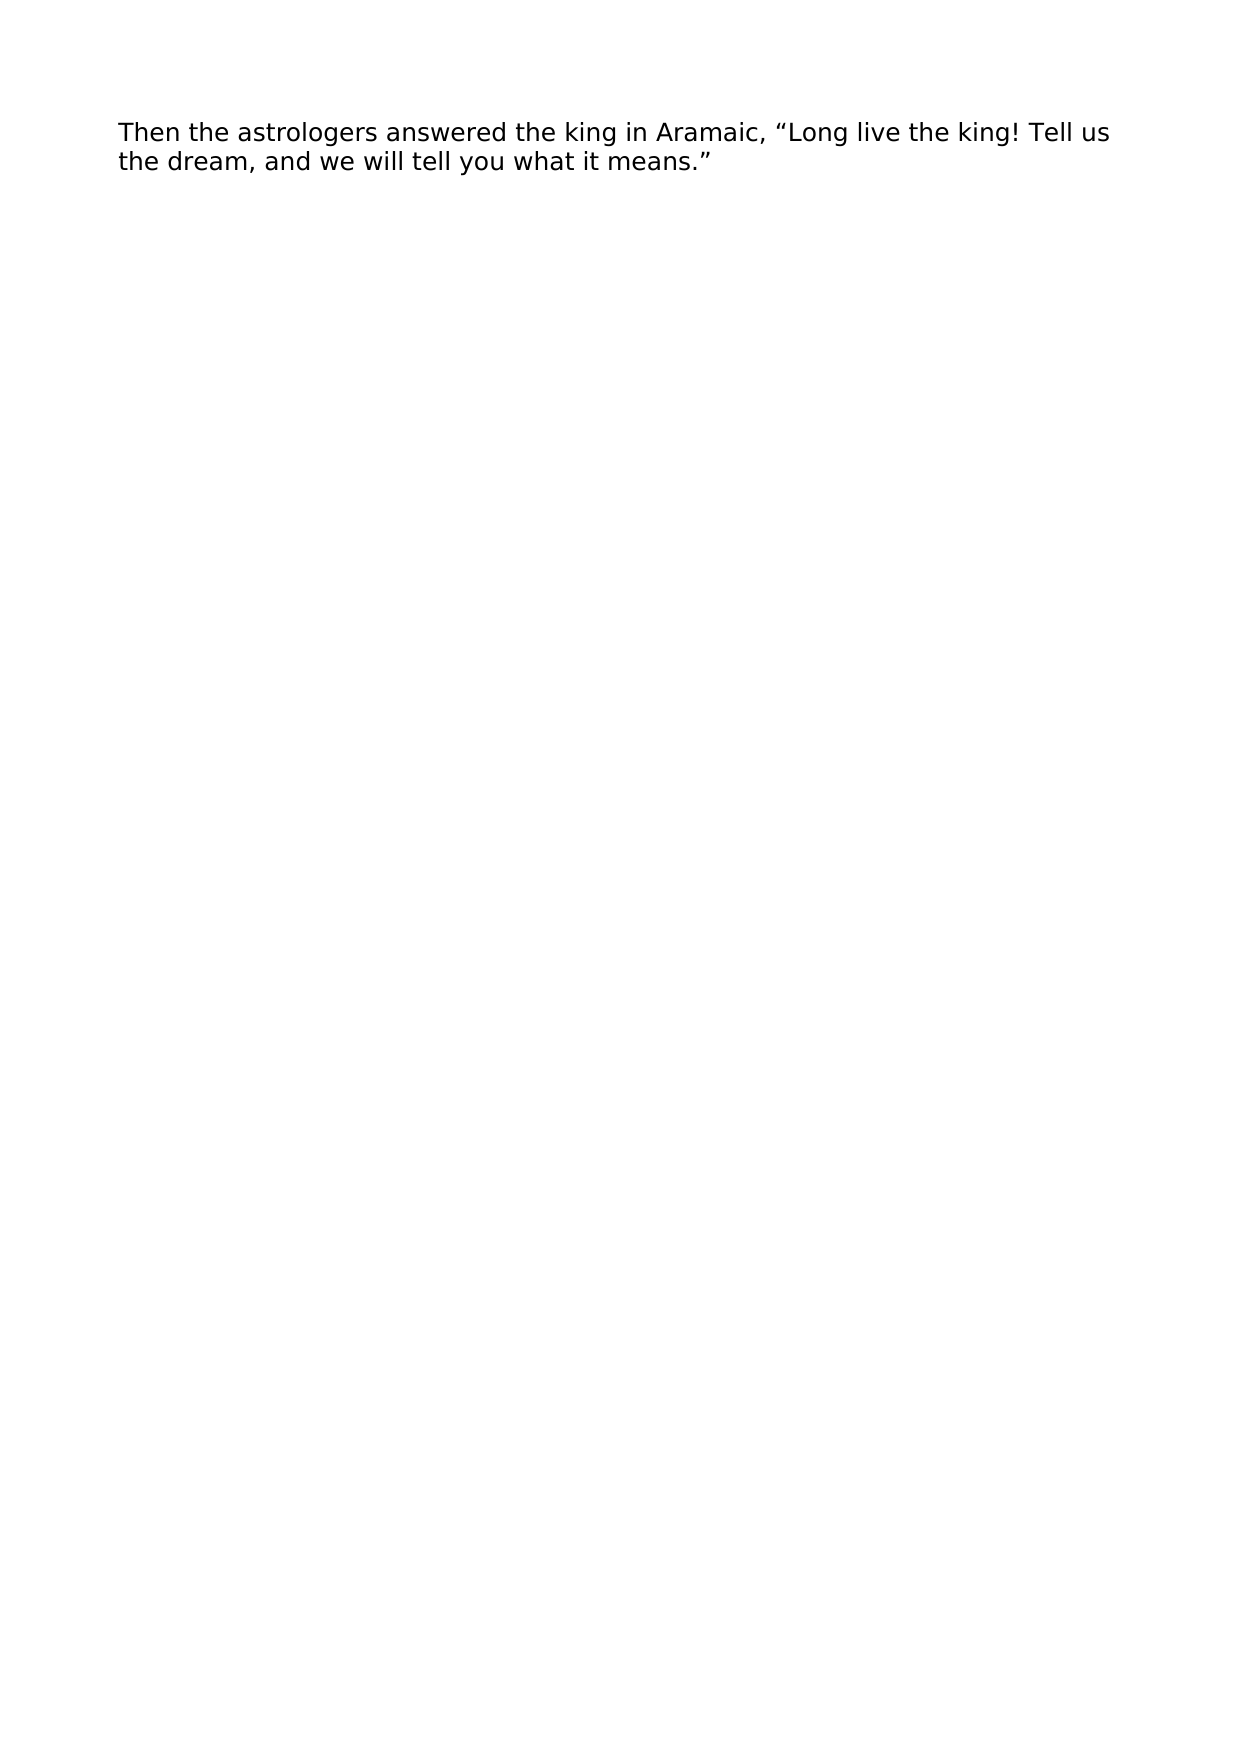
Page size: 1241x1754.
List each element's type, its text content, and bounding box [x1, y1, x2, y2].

text Then the astrologers answered the king in Aramaic, “Long live the king! Tell us the dream, and we will tell you what it means.” [118, 118, 1122, 176]
